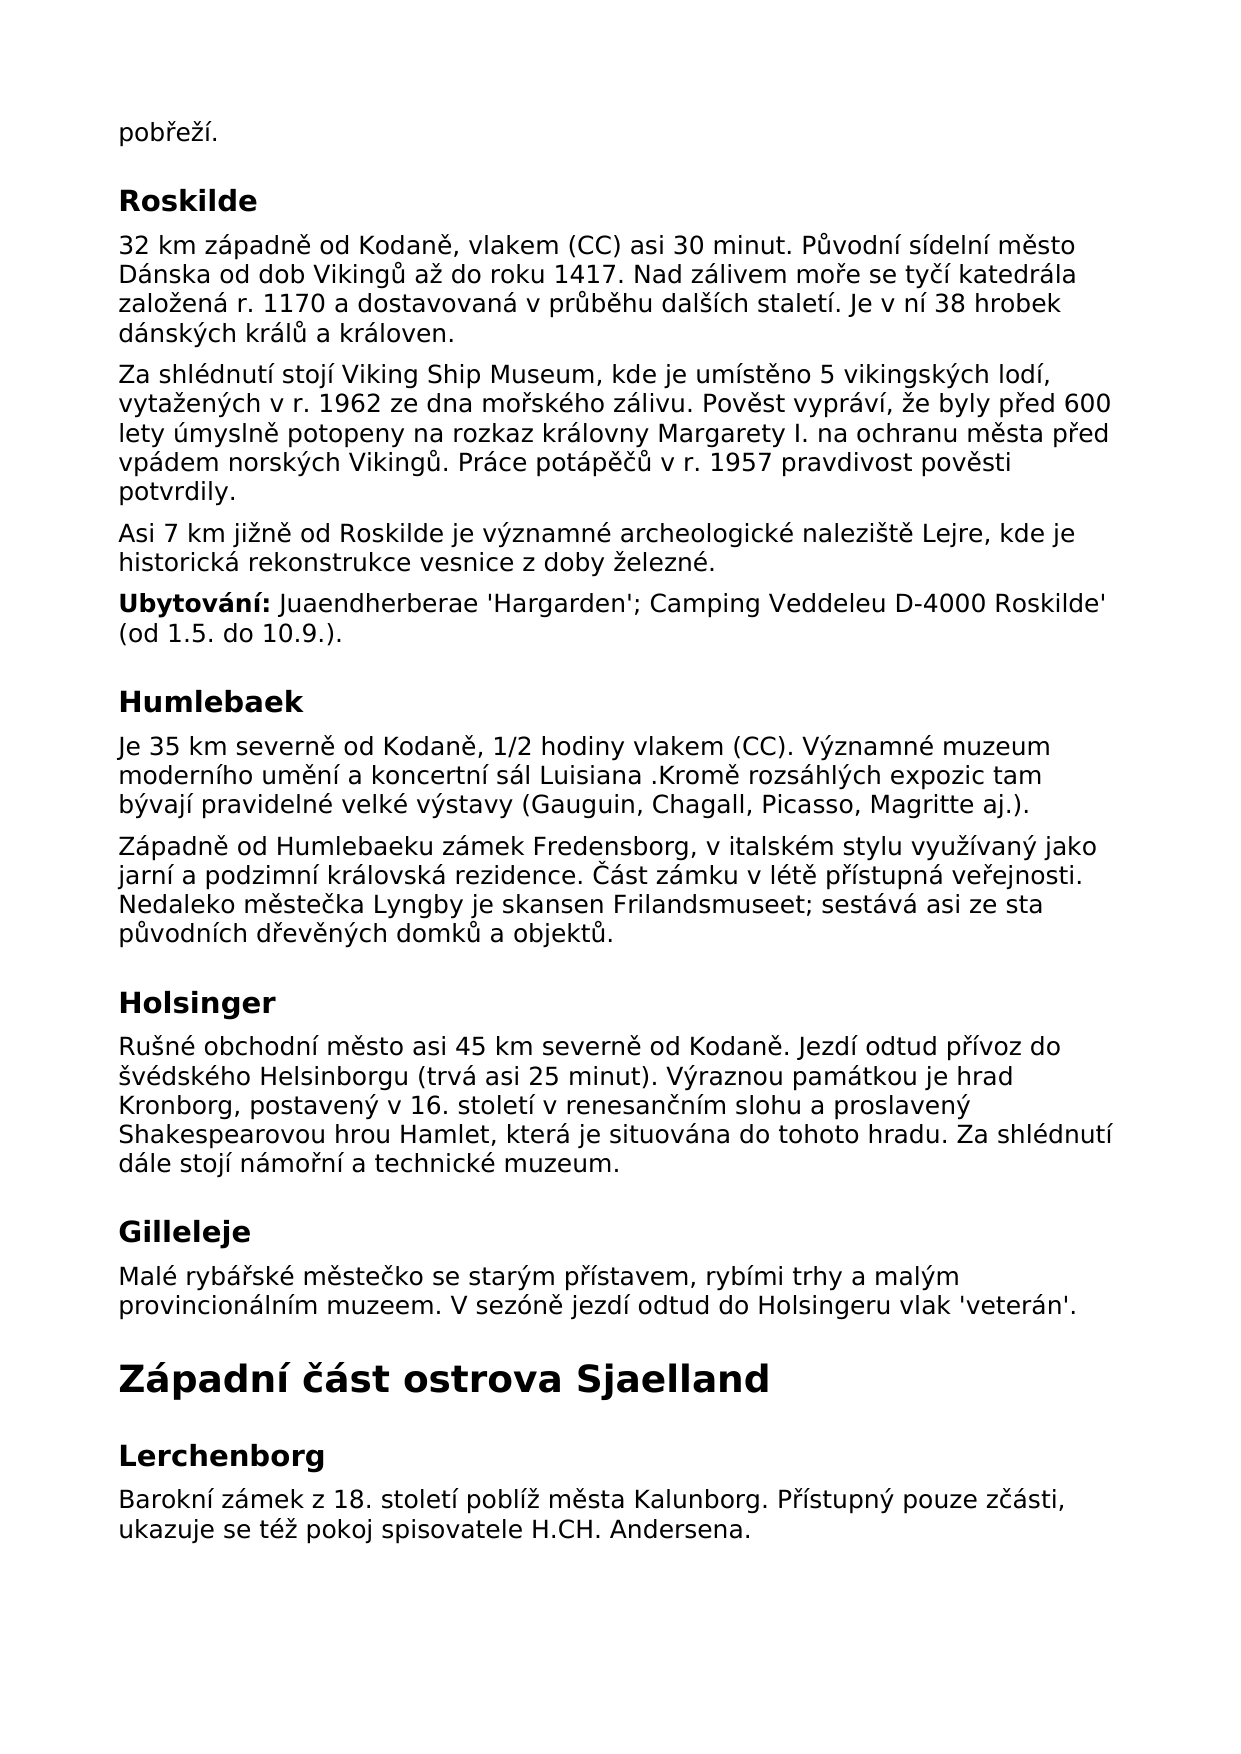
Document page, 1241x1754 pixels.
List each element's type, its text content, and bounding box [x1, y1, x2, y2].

text Je 35 km severně od Kodaně, 1/2 hodiny vlakem (CC). Významné muzeum moderního umění a koncertní sál Luisiana .Kromě rozsáhlých expozic tam bývají pravidelné velké výstavy (Gauguin, Chagall, Picasso, Magritte aj.). [118, 732, 1122, 819]
text 32 km západně od Kodaně, vlakem (CC) asi 30 minut. Původní sídelní město Dánska od dob Vikingů až do roku 1417. Nad zálivem moře se tyčí katedrála založená r. 1170 a dostavovaná v průběhu dalších staletí. Je v ní 38 hrobek dánských králů a královen. [118, 231, 1122, 348]
subtitle Humlebaek [118, 685, 1122, 719]
text Asi 7 km jižně od Roskilde je významné archeologické naleziště Lejre, kde je historická rekonstrukce vesnice z doby železné. [118, 519, 1122, 577]
subtitle Gilleleje [118, 1216, 1122, 1250]
text Za shlédnutí stojí Viking Ship Museum, kde je umístěno 5 vikingských lodí, vytažených v r. 1962 ze dna mořského zálivu. Pověst vypráví, že byly před 600 lety úmyslně potopeny na rozkaz královny Margarety I. na ochranu města před vpádem norských Vikingů. Práce potápěčů v r. 1957 pravdivost pověsti potvrdily. [118, 360, 1122, 506]
text Malé rybářské městečko se starým přístavem, rybími trhy a malým provincionálním muzeem. V sezóně jezdí odtud do Holsingeru vlak 'veterán'. [118, 1262, 1122, 1321]
subtitle Roskilde [118, 185, 1122, 219]
text pobřeží. [118, 118, 1122, 147]
subtitle Lerchenborg [118, 1439, 1122, 1473]
text Rušné obchodní město asi 45 km severně od Kodaně. Jezdí odtud přívoz do švédského Helsinborgu (trvá asi 25 minut). Výraznou památkou je hrad Kronborg, postavený v 16. století v renesančním slohu a proslavený Shakespearovou hrou Hamlet, která je situována do tohoto hradu. Za shlédnutí dále stojí námořní a technické muzeum. [118, 1032, 1122, 1178]
text Ubytování: Juaendherberae 'Hargarden'; Camping Veddeleu D-4000 Roskilde' (od 1.5. do 10.9.). [118, 589, 1122, 648]
subtitle Západní část ostrova Sjaelland [118, 1358, 1122, 1402]
subtitle Holsinger [118, 986, 1122, 1020]
text Západně od Humlebaeku zámek Fredensborg, v italském stylu využívaný jako jarní a podzimní královská rezidence. Část zámku v létě přístupná veřejnosti. Nedaleko městečka Lyngby je skansen Frilandsmuseet; sestává asi ze sta původních dřevěných domků a objektů. [118, 832, 1122, 948]
text Barokní zámek z 18. století poblíž města Kalunborg. Přístupný pouze zčásti, ukazuje se též pokoj spisovatele H.CH. Andersena. [118, 1486, 1122, 1544]
